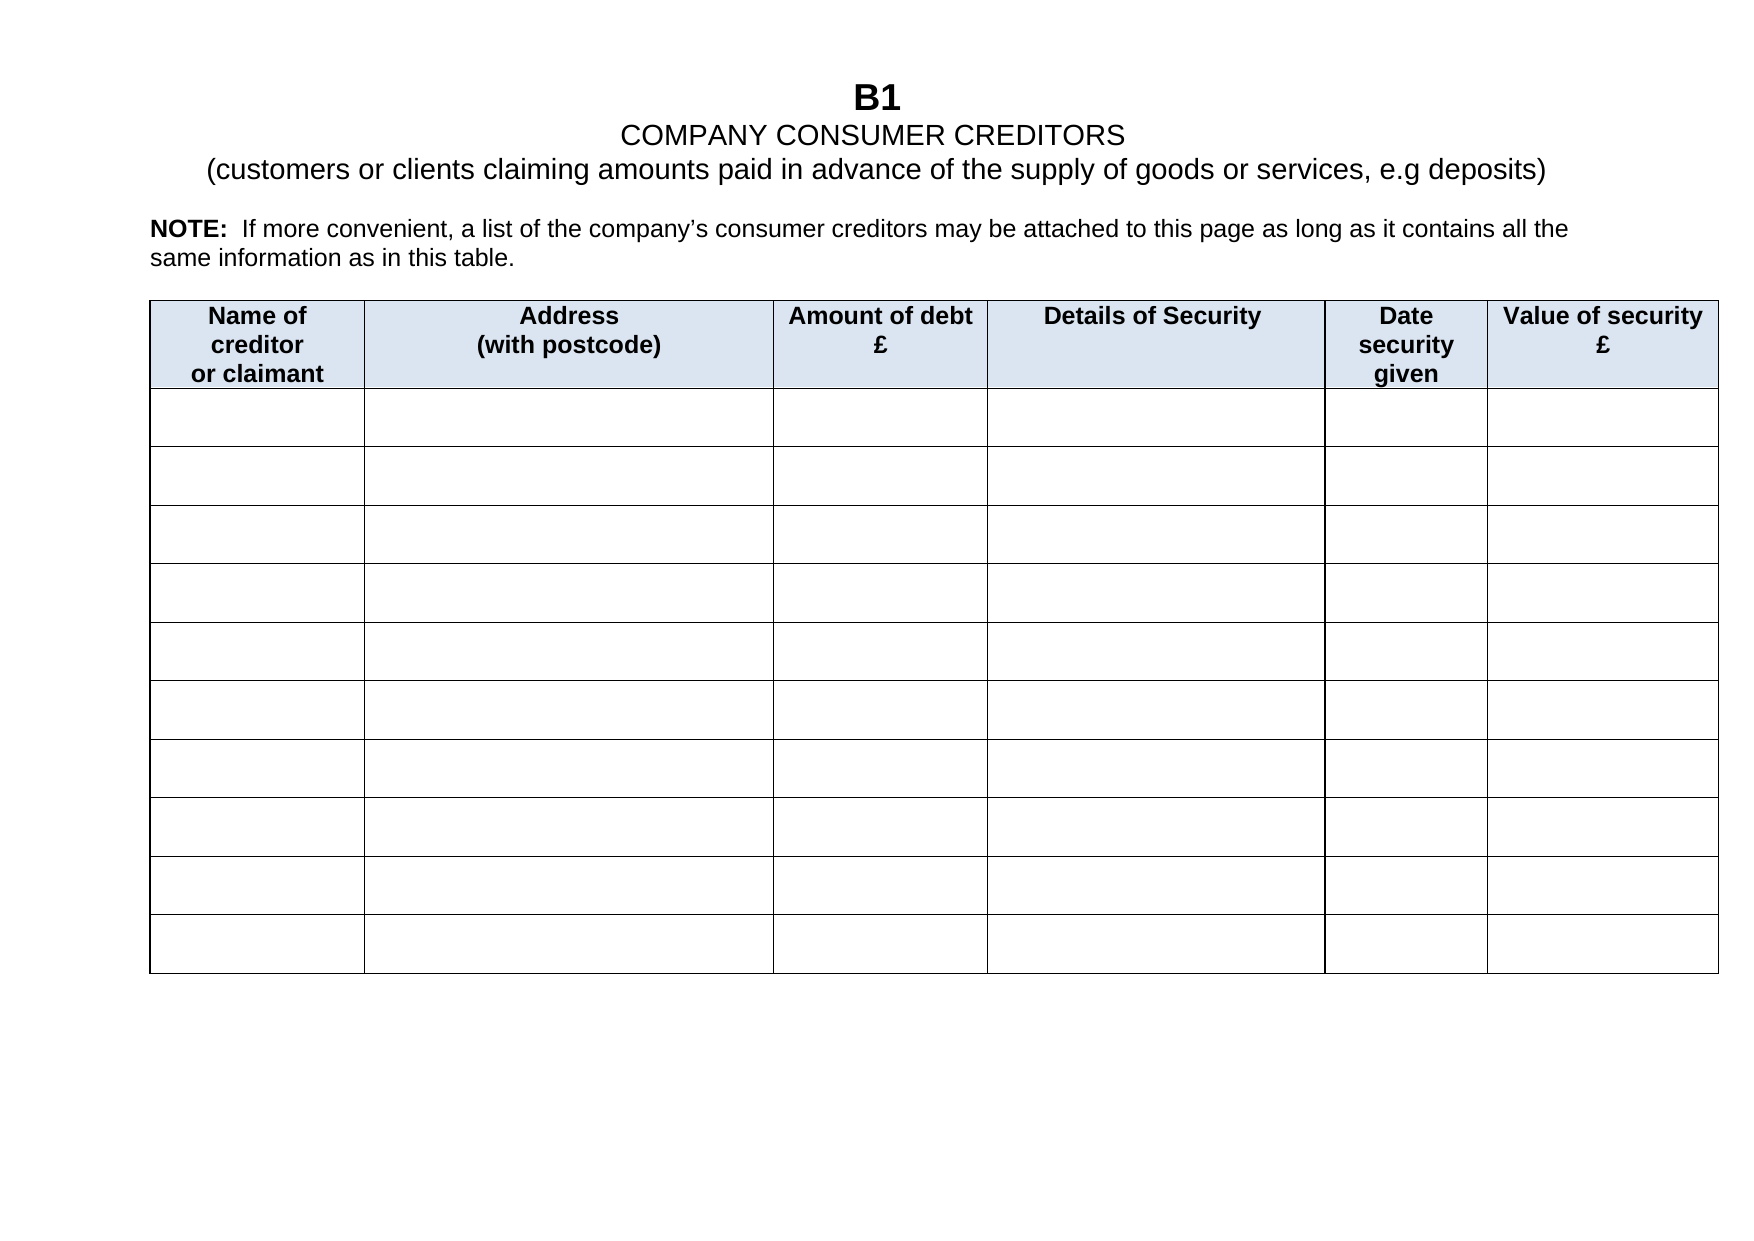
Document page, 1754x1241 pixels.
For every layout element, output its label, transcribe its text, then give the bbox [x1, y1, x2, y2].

text NOTE: If more convenient, a list of the company’s consumer creditors may be attached to this page as long as it contains all the same information as in this table. [150, 214, 1604, 271]
table_cell [1326, 623, 1487, 680]
table_cell [988, 740, 1324, 797]
table_cell [365, 389, 773, 446]
table_cell [151, 506, 364, 563]
table_cell [1326, 798, 1487, 856]
table_cell [774, 447, 987, 504]
table_cell [151, 857, 364, 914]
table_cell [1488, 915, 1718, 973]
table_cell [774, 740, 987, 797]
table_cell [1488, 681, 1718, 739]
table_header Amount of debt £ [774, 301, 987, 387]
table_cell [988, 564, 1324, 622]
table_cell [365, 681, 773, 739]
table_cell [365, 623, 773, 680]
table_cell [988, 915, 1324, 973]
table_header Details of Security [988, 301, 1324, 387]
table_cell [774, 915, 987, 973]
table_cell [365, 798, 773, 856]
table_cell [1488, 506, 1718, 563]
table_cell [1326, 740, 1487, 797]
table_header Name of creditor or claimant [151, 301, 364, 387]
table_header Date security given [1326, 301, 1487, 387]
table_cell [1488, 447, 1718, 504]
table_cell [365, 857, 773, 914]
table_cell [988, 798, 1324, 856]
table_cell [774, 564, 987, 622]
table_cell [1326, 915, 1487, 973]
table_cell [1488, 740, 1718, 797]
table_cell [151, 681, 364, 739]
table_header Value of security £ [1488, 301, 1718, 387]
table_cell [774, 857, 987, 914]
table_cell [1488, 564, 1718, 622]
table_cell [1326, 389, 1487, 446]
table_cell [1326, 447, 1487, 504]
table_cell [774, 798, 987, 856]
table_header Address (with postcode) [365, 301, 773, 387]
table_cell [151, 740, 364, 797]
table_cell [151, 447, 364, 504]
table_cell [365, 740, 773, 797]
subtitle B1 [150, 75, 1604, 118]
table_cell [774, 506, 987, 563]
table_cell [151, 564, 364, 622]
table_cell [1488, 389, 1718, 446]
table_cell [365, 506, 773, 563]
table_cell [151, 798, 364, 856]
table_cell [1326, 564, 1487, 622]
table_cell [1326, 506, 1487, 563]
table_cell [774, 389, 987, 446]
table_cell [151, 623, 364, 680]
table_cell [988, 447, 1324, 504]
table_cell [1326, 681, 1487, 739]
table_cell [988, 389, 1324, 446]
table_cell [151, 389, 364, 446]
table_cell [365, 564, 773, 622]
table_cell [988, 623, 1324, 680]
table_cell [365, 915, 773, 973]
table_cell [988, 857, 1324, 914]
table_cell [1488, 857, 1718, 914]
table_cell [1488, 798, 1718, 856]
subtitle COMPANY CONSUMER CREDITORS (customers or clients claiming amounts paid in advance of the supply of goods or services, e.g deposits) [150, 118, 1604, 185]
table_cell [365, 447, 773, 504]
table_cell [774, 623, 987, 680]
table_cell [1488, 623, 1718, 680]
table_cell [151, 915, 364, 973]
table_cell [988, 681, 1324, 739]
table_cell [1326, 857, 1487, 914]
table_cell [988, 506, 1324, 563]
table_cell [774, 681, 987, 739]
